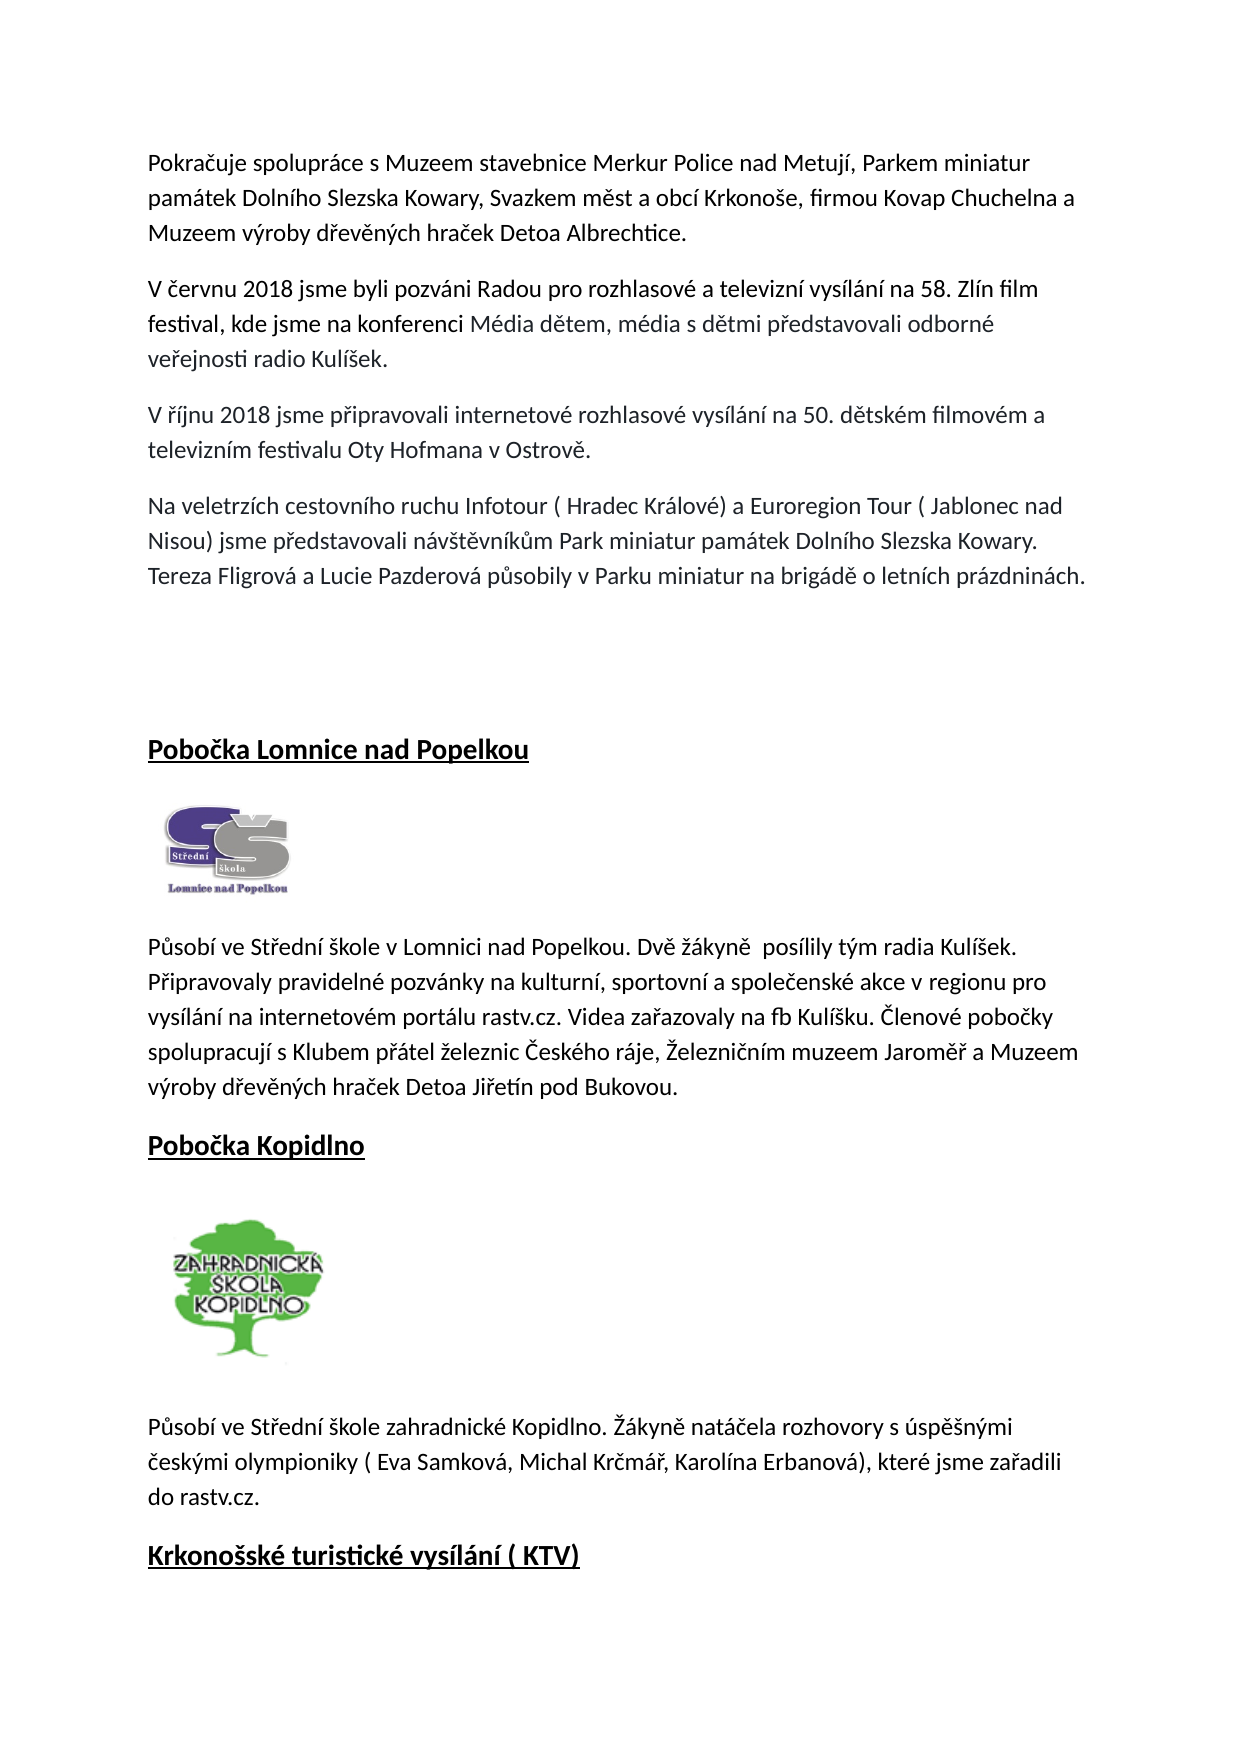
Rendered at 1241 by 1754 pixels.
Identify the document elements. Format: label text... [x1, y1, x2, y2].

text Na veletrzích cestovního ruchu Infotour ( Hradec Králové) a Euroregion Tour ( Jablonec nad Nisou) jsme představovali návštěvníkům Park miniatur památek Dolního Slezska Kowary. Tereza Fligrová a Lucie Pazderová působily v Parku miniatur na brigádě o letních prázdninách. [148, 490, 1093, 591]
text Pokračuje spolupráce s Muzeem stavebnice Merkur Police nad Metují, Parkem miniatur památek Dolního Slezska Kowary, Svazkem měst a obcí Krkonoše, firmou Kovap Chuchelna a Muzeem výroby dřevěných hraček Detoa Albrechtice. [148, 148, 1093, 248]
text Působí ve Střední škole v Lomnici nad Popelkou. Dvě žákyně posílily tým radia Kulíšek. Připravovaly pravidelné pozvánky na kulturní, sportovní a společenské akce v regionu pro vysílání na internetovém portálu rastv.cz. Videa zařazovaly na fb Kulíšku. Členové pobočky spolupracují s Klubem přátel železnic Českého ráje, Železničním muzeem Jaroměř a Muzeem výroby dřevěných hraček Detoa Jiřetín pod Bukovou. [148, 932, 1093, 1102]
text Krkonošské turistické vysílání ( KTV) [148, 1537, 1093, 1572]
text Působí ve Střední škole zahradnické Kopidlno. Žákyně natáčela rozhovory s úspěšnými českými olympioniky ( Eva Samková, Michal Krčmář, Karolína Erbanová), které jsme zařadili do rastv.cz. [148, 1411, 1093, 1512]
picture [147, 1189, 353, 1386]
text Pobočka Lomnice nad Popelkou [148, 731, 1093, 766]
text Pobočka Kopidlno [148, 1127, 1093, 1163]
text V červnu 2018 jsme byli pozváni Radou pro rozhlasové a televizní vysílání na 58. Zlín film festival, kde jsme na konferenci Média dětem, média s dětmi představovali odborné veřejnosti radio Kulíšek. [148, 273, 1093, 374]
picture [147, 792, 307, 907]
text V říjnu 2018 jsme připravovali internetové rozhlasové vysílání na 50. dětském filmovém a televizním festivalu Oty Hofmana v Ostrově. [148, 399, 1093, 465]
